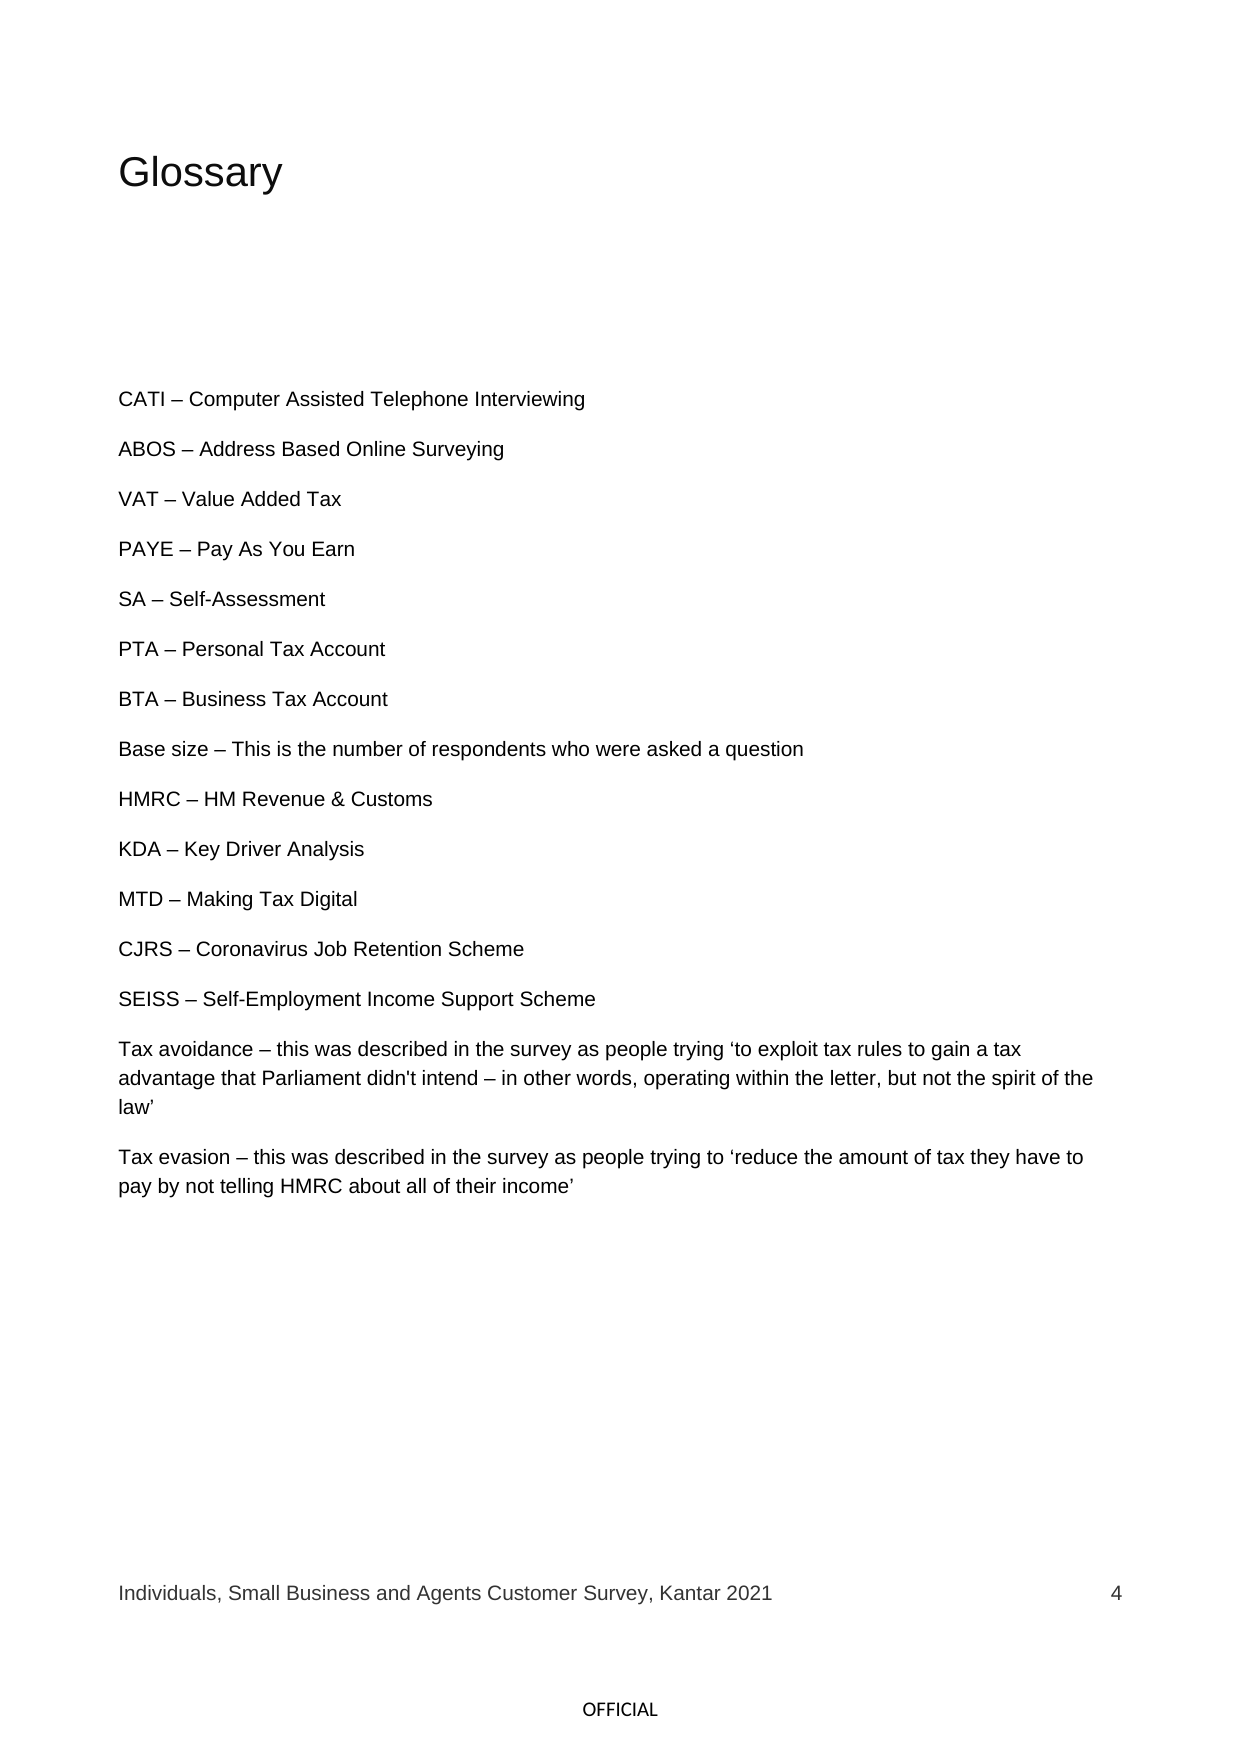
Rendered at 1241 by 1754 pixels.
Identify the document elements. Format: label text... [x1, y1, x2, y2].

text MTD – Making Tax Digital [118, 883, 1122, 912]
text SEISS – Self-Employment Income Support Scheme [118, 983, 1122, 1012]
text Base size – This is the number of respondents who were asked a question [118, 733, 1122, 762]
text PTA – Personal Tax Account [118, 633, 1122, 662]
text CJRS – Coronavirus Job Retention Scheme [118, 933, 1122, 962]
text CATI – Computer Assisted Telephone Interviewing [118, 383, 1122, 412]
text VAT – Value Added Tax [118, 483, 1122, 512]
text Tax avoidance – this was described in the survey as people trying ‘to exploit tax rules to gain a tax advantage that Parliament didn't intend – in other words, operating within the letter, but not the spirit of the law’ [118, 1033, 1122, 1121]
text Tax evasion – this was described in the survey as people trying to ‘reduce the amount of tax they have to pay by not telling HMRC about all of their income’ [118, 1141, 1122, 1200]
text HMRC – HM Revenue & Customs [118, 783, 1122, 812]
title Glossary [118, 148, 1122, 196]
text ABOS – Address Based Online Surveying [118, 433, 1122, 462]
text PAYE – Pay As You Earn [118, 533, 1122, 562]
text SA – Self-Assessment [118, 583, 1122, 612]
text BTA – Business Tax Account [118, 683, 1122, 712]
text KDA – Key Driver Analysis [118, 833, 1122, 862]
